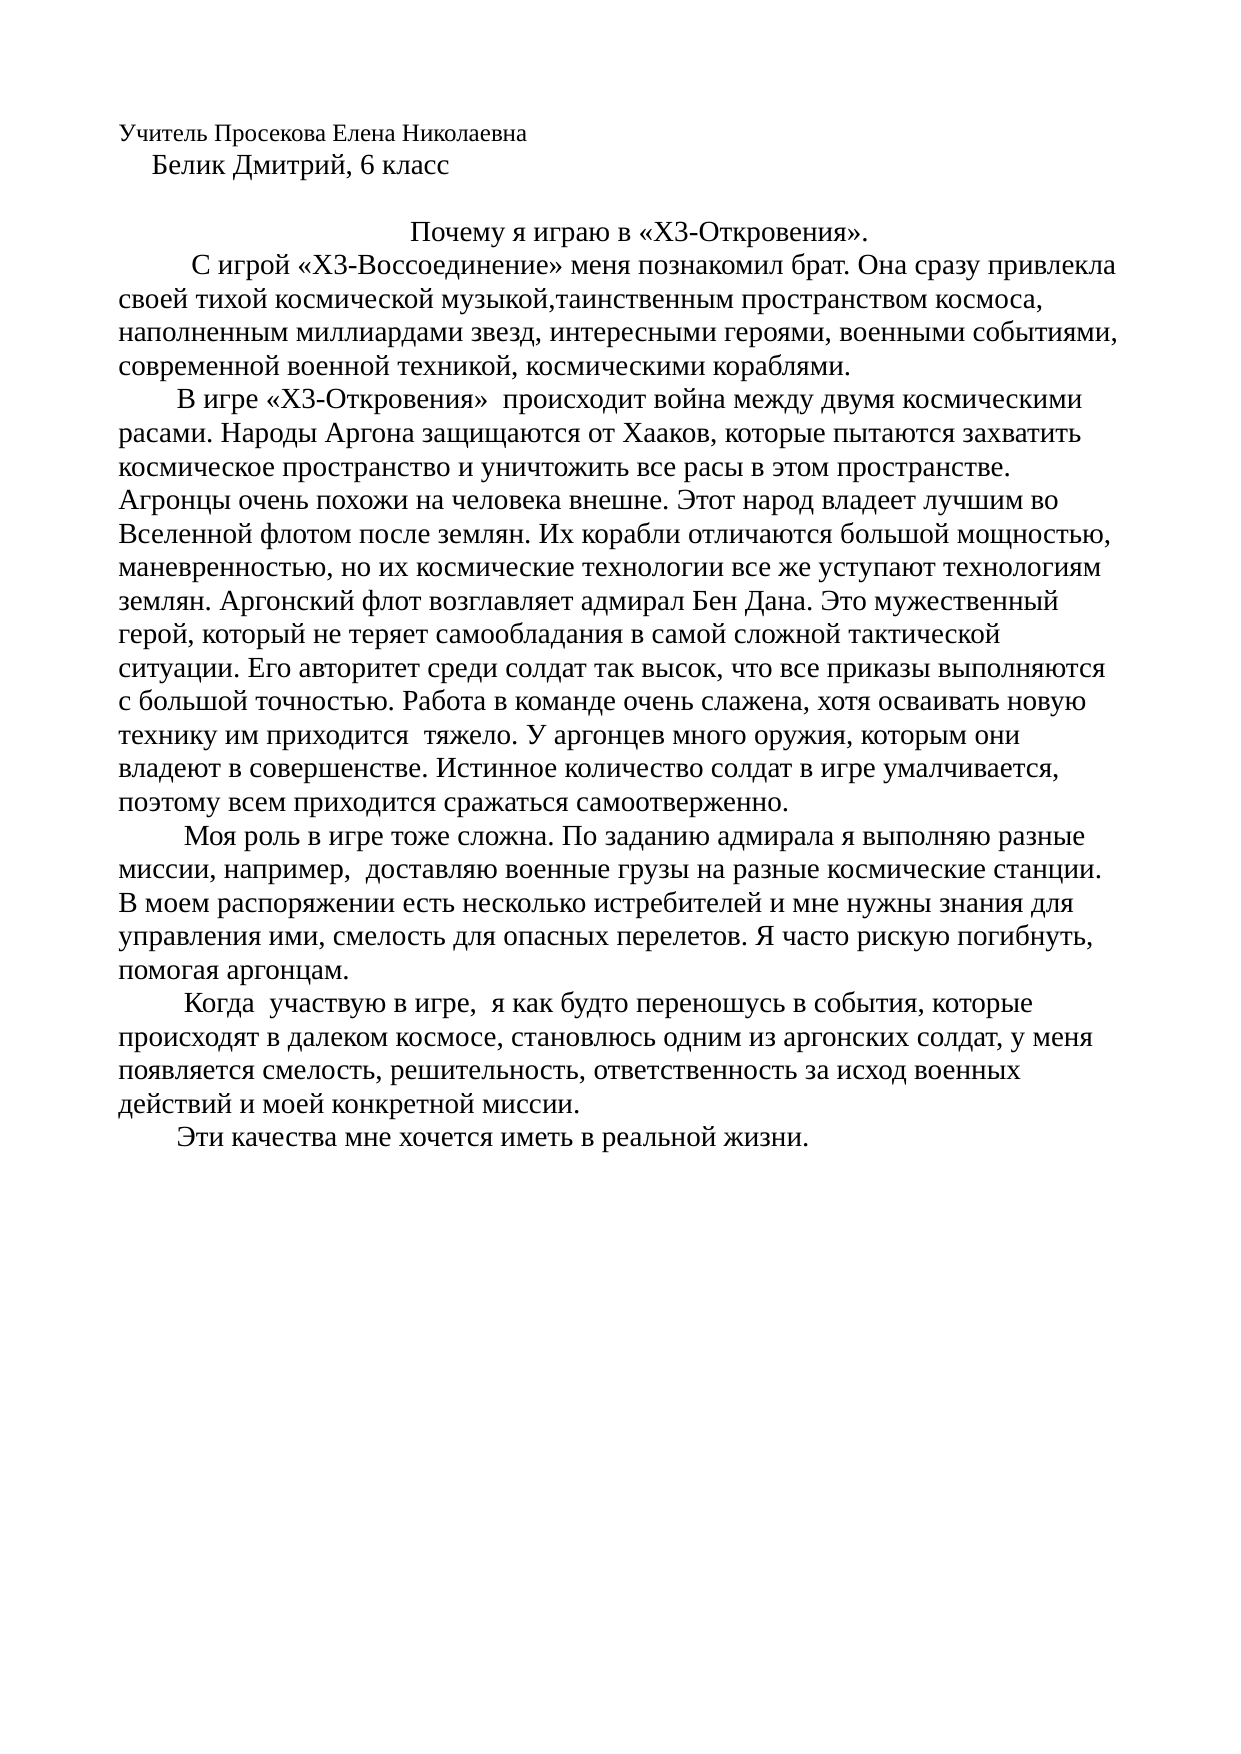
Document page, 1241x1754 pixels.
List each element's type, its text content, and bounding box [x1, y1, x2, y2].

text В игре «Х3-Откровения» происходит война между двумя космическими расами. Народы Аргона защищаются от Хааков, которые пытаются захватить космическое пространство и уничтожить все расы в этом пространстве. Агронцы очень похожи на человека внешне. Этот народ владеет лучшим во Вселенной флотом после землян. Их корабли отличаются большой мощностью, маневренностью, но их космические технологии все же уступают технологиям землян. Аргонский флот возглавляет адмирал Бен Дана. Это мужественный герой, который не теряет самообладания в самой сложной тактической ситуации. Его авторитет среди солдат так высок, что все приказы выполняются с большой точностью. Работа в команде очень слажена, хотя осваивать новую технику им приходится тяжело. У аргонцев много оружия, которым они владеют в совершенстве. Истинное количество солдат в игре умалчивается, поэтому всем приходится сражаться самоотверженно. [118, 382, 1122, 818]
text Белик Дмитрий, 6 класс [118, 147, 1122, 180]
text С игрой «Х3-Воссоединение» меня познакомил брат. Она сразу привлекла своей тихой космической музыкой,таинственным пространством космоса, наполненным миллиардами звезд, интересными героями, военными событиями, современной военной техникой, космическими кораблями. [118, 247, 1122, 382]
text Эти качества мне хочется иметь в реальной жизни. [118, 1119, 1122, 1153]
text Когда участвую в игре, я как будто переношусь в события, которые происходят в далеком космосе, становлюсь одним из аргонских солдат, у меня появляется смелость, решительность, ответственность за исход военных действий и моей конкретной миссии. [118, 985, 1122, 1119]
text Почему я играю в «Х3-Откровения». [118, 214, 1122, 247]
text Моя роль в игре тоже сложна. По заданию адмирала я выполняю разные миссии, например, доставляю военные грузы на разные космические станции. В моем распоряжении есть несколько истребителей и мне нужны знания для управления ими, смелость для опасных перелетов. Я часто рискую погибнуть, помогая аргонцам. [118, 818, 1122, 985]
text Учитель Просекова Елена Николаевна [118, 118, 1122, 147]
